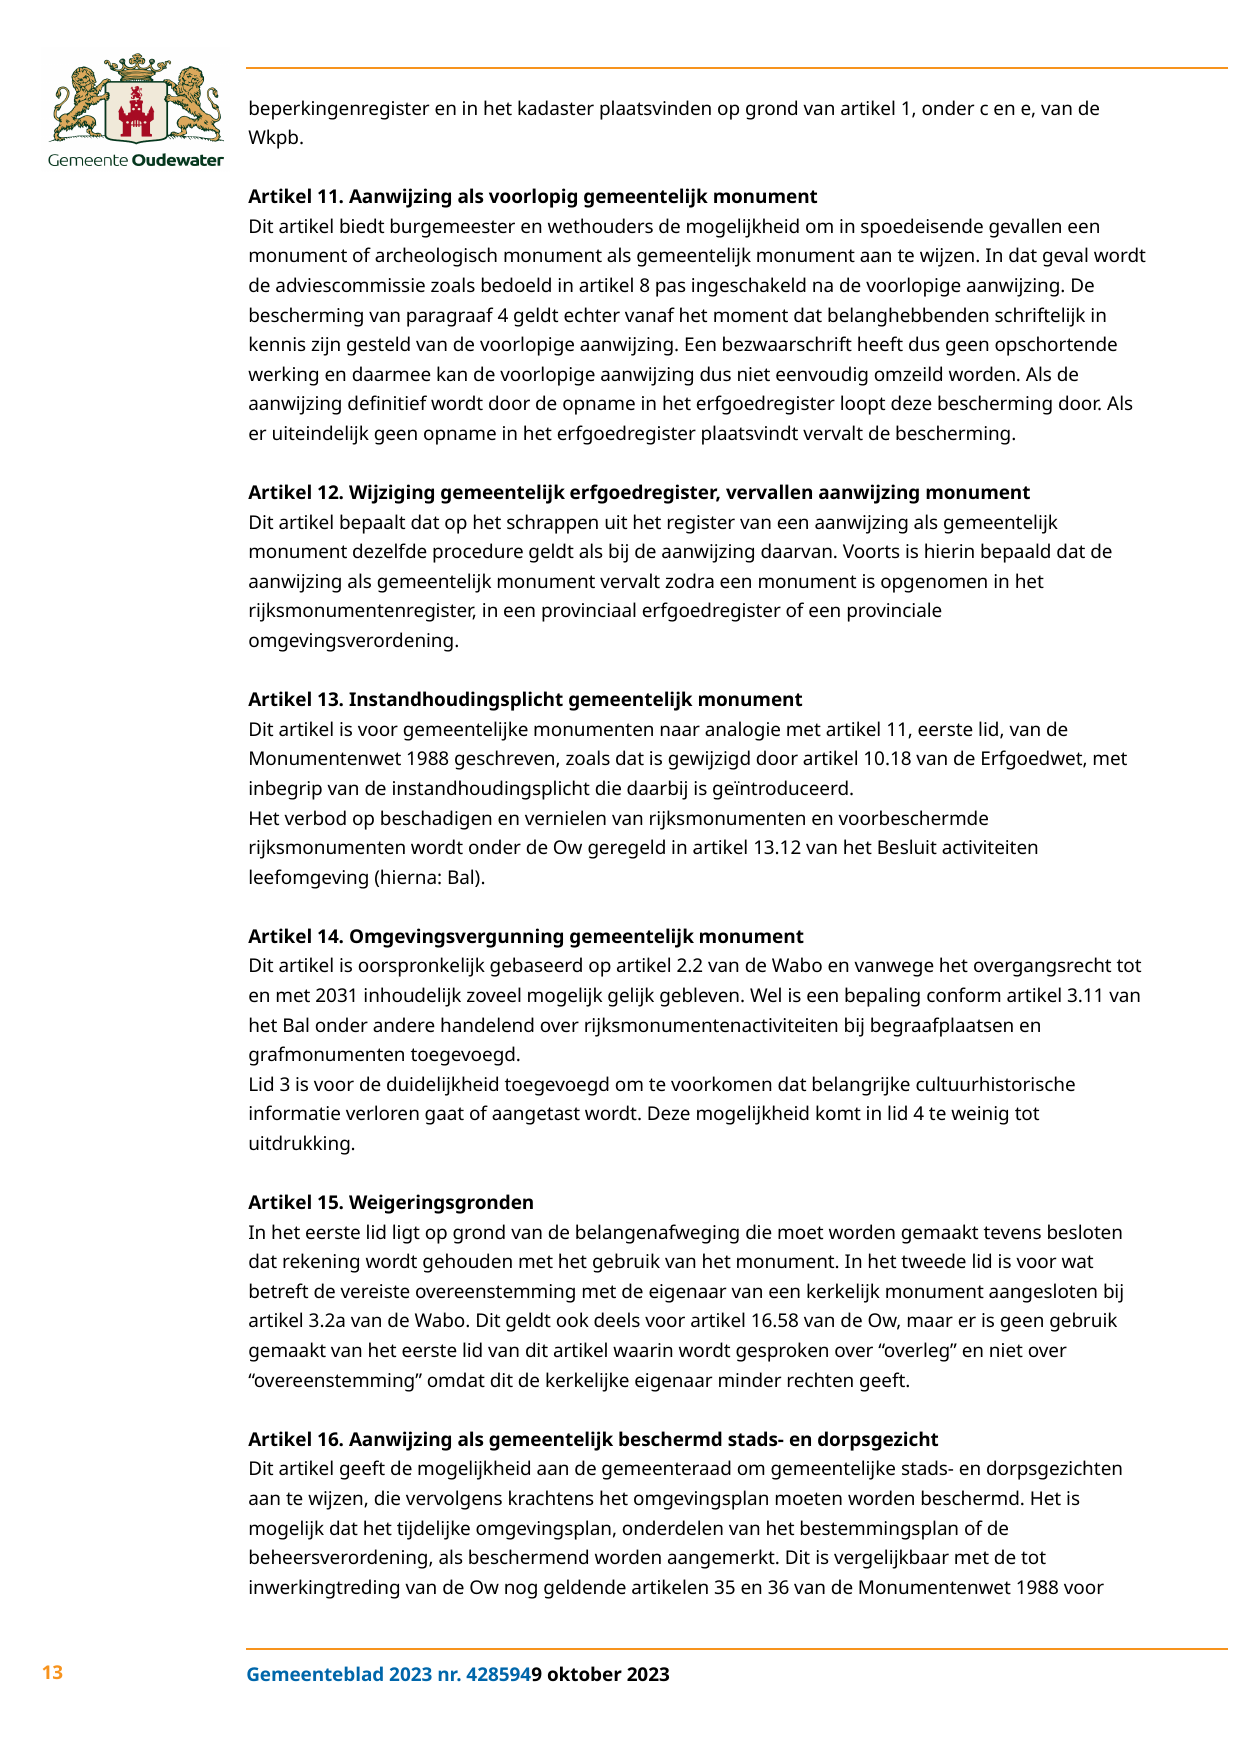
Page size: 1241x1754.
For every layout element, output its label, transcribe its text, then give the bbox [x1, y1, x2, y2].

text Dit artikel bepaalt dat op het schrappen uit het register van een aanwijzing als gemeentelijk monument dezelfde procedure geldt als bij de aanwijzing daarvan. Voorts is hierin bepaald dat de aanwijzing als gemeentelijk monument vervalt zodra een monument is opgenomen in het rijksmonumentenregister, in een provinciaal erfgoedregister of een provinciale omgevingsverordening. [248, 509, 1152, 653]
text Artikel 14. Omgevingsvergunning gemeentelijk monument [248, 923, 1152, 949]
text Dit artikel is oorspronkelijk gebaseerd op artikel 2.2 van de Wabo en vanwege het overgangsrecht tot en met 2031 inhoudelijk zoveel mogelijk gelijk gebleven. Wel is een bepaling conform artikel 3.11 van het Bal onder andere handelend over rijksmonumentenactiviteiten bij begraafplaatsen en grafmonumenten toegevoegd. [248, 953, 1152, 1067]
text Dit artikel biedt burgemeester en wethouders de mogelijkheid om in spoedeisende gevallen een monument of archeologisch monument als gemeentelijk monument aan te wijzen. In dat geval wordt de adviescommissie zoals bedoeld in artikel 8 pas ingeschakeld na de voorlopige aanwijzing. De bescherming van paragraaf 4 geldt echter vanaf het moment dat belanghebbenden schriftelijk in kennis zijn gesteld van de voorlopige aanwijzing. Een bezwaarschrift heeft dus geen opschortende werking en daarmee kan de voorlopige aanwijzing dus niet eenvoudig omzeild worden. Als de aanwijzing definitief wordt door de opname in het erfgoedregister loopt deze bescherming door. Als er uiteindelijk geen opname in het erfgoedregister plaatsvindt vervalt de bescherming. [248, 213, 1152, 446]
picture [41, 47, 231, 172]
text Lid 3 is voor de duidelijkheid toegevoegd om te voorkomen dat belangrijke cultuurhistorische informatie verloren gaat of aangetast wordt. Deze mogelijkheid komt in lid 4 te weinig tot uitdrukking. [248, 1071, 1152, 1156]
text Dit artikel geeft de mogelijkheid aan de gemeenteraad om gemeentelijke stads- en dorpsgezichten aan te wijzen, die vervolgens krachtens het omgevingsplan moeten worden beschermd. Het is mogelijk dat het tijdelijke omgevingsplan, onderdelen van het bestemmingsplan of de beheersverordening, als beschermend worden aangemerkt. Dit is vergelijkbaar met de tot inwerkingtreding van de Ow nog geldende artikelen 35 en 36 van de Monumentenwet 1988 voor [248, 1456, 1152, 1600]
text Dit artikel is voor gemeentelijke monumenten naar analogie met artikel 11, eerste lid, van de Monumentenwet 1988 geschreven, zoals dat is gewijzigd door artikel 10.18 van de Erfgoedwet, met inbegrip van de instandhoudingsplicht die daarbij is geïntroduceerd. [248, 716, 1152, 801]
text Artikel 13. Instandhoudingsplicht gemeentelijk monument [248, 686, 1152, 712]
text beperkingenregister en in het kadaster plaatsvinden op grond van artikel 1, onder c en e, van de Wkpb. [248, 95, 1152, 150]
text Het verbod op beschadigen en vernielen van rijksmonumenten en voorbeschermde rijksmonumenten wordt onder de Ow geregeld in artikel 13.12 van het Besluit activiteiten leefomgeving (hierna: Bal). [248, 805, 1152, 890]
text Artikel 16. Aanwijzing als gemeentelijk beschermd stads- en dorpsgezicht [248, 1426, 1152, 1452]
text In het eerste lid ligt op grond van de belangenafweging die moet worden gemaakt tevens besloten dat rekening wordt gehouden met het gebruik van het monument. In het tweede lid is voor wat betreft de vereiste overeenstemming met de eigenaar van een kerkelijk monument aangesloten bij artikel 3.2a van de Wabo. Dit geldt ook deels voor artikel 16.58 van de Ow, maar er is geen gebruik gemaakt van het eerste lid van dit artikel waarin wordt gesproken over “overleg” en niet over “overeenstemming” omdat dit de kerkelijke eigenaar minder rechten geeft. [248, 1219, 1152, 1393]
text Artikel 11. Aanwijzing als voorlopig gemeentelijk monument [248, 183, 1152, 209]
text Artikel 12. Wijziging gemeentelijk erfgoedregister, vervallen aanwijzing monument [248, 479, 1152, 505]
text Artikel 15. Weigeringsgronden [248, 1189, 1152, 1215]
